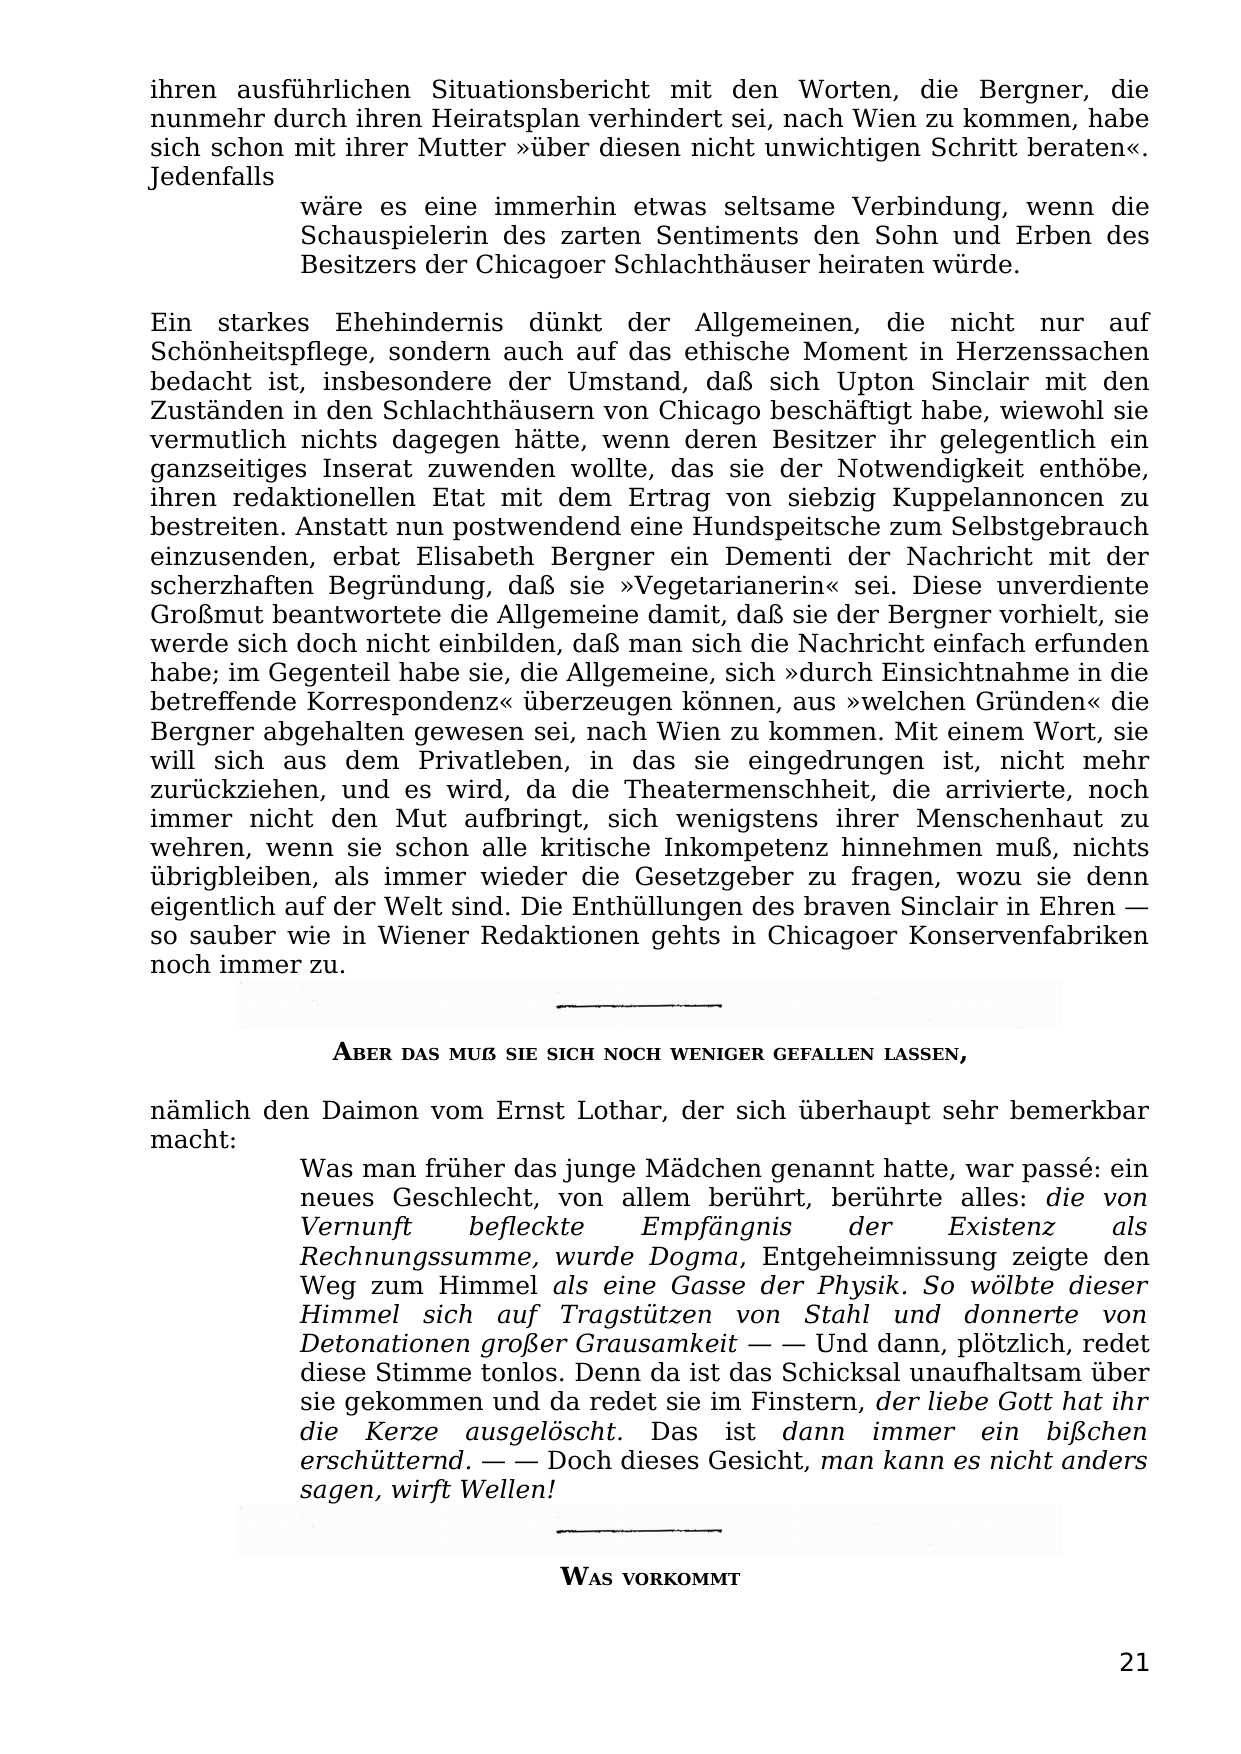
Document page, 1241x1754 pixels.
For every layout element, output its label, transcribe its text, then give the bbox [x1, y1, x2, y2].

picture [237, 1504, 1063, 1555]
picture [237, 979, 1063, 1030]
text nämlich den Daimon vom Ernst Lothar, der sich überhaupt sehr bemerkbar macht: [150, 1096, 1151, 1154]
text ihren ausführlichen Situationsbericht mit den Worten, die Bergner, die nunmehr durch ihren Heiratsplan verhindert sei, nach Wien zu kommen, habe sich schon mit ihrer Mutter »über diesen nicht unwichtigen Schritt beraten«. Jedenfalls [150, 75, 1151, 192]
text Was vorkommt [150, 1504, 1151, 1592]
text Was man früher das junge Mädchen genannt hatte, war passé: ein neues Geschlecht, von allem berührt, berührte alles: die von Vernunft befleckte Empfängnis der Existenz als Rechnungssumme, wurde Dogma, Entgeheimnissung zeigte den Weg zum Himmel als eine Gasse der Physik. So wölbte dieser Himmel sich auf Tragstützen von Stahl und donnerte von Detonationen großer Grausamkeit — — Und dann, plötzlich, redet diese Stimme tonlos. Denn da ist das Schicksal unaufhaltsam über sie gekommen und da redet sie im Finstern, der liebe Gott hat ihr die Kerze ausgelöscht. Das ist dann immer ein bißchen erschütternd. — — Doch dieses Gesicht, man kann es nicht anders sagen, wirft Wellen! [300, 1154, 1151, 1504]
text wäre es eine immerhin etwas seltsame Verbindung, wenn die Schauspielerin des zarten Sentiments den Sohn und Erben des Besitzers der Chicagoer Schlachthäuser heiraten würde. [300, 192, 1151, 279]
text Ein starkes Ehehindernis dünkt der Allgemeinen, die nicht nur auf Schönheitspflege, sondern auch auf das ethische Moment in Herzenssachen bedacht ist, insbesondere der Umstand, daß sich Upton Sinclair mit den Zuständen in den Schlachthäusern von Chicago beschäftigt habe, wiewohl sie vermutlich nichts dagegen hätte, wenn deren Besitzer ihr gelegentlich ein ganzseitiges Inserat zuwenden wollte, das sie der Notwendigkeit enthöbe, ihren redaktionellen Etat mit dem Ertrag von siebzig Kuppelannoncen zu bestreiten. Anstatt nun postwendend eine Hundspeitsche zum Selbstgebrauch einzusenden, erbat Elisabeth Bergner ein Dementi der Nachricht mit der scherzhaften Begründung, daß sie »Vegetarianerin« sei. Diese unverdiente Großmut beantwortete die Allgemeine damit, daß sie der Bergner vorhielt, sie werde sich doch nicht einbilden, daß man sich die Nachricht einfach erfunden habe; im Gegenteil habe sie, die Allgemeine, sich »durch Einsichtnahme in die betreffende Korrespondenz« überzeugen können, aus »welchen Gründen« die Bergner abgehalten gewesen sei, nach Wien zu kommen. Mit einem Wort, sie will sich aus dem Privatleben, in das sie eingedrungen ist, nicht mehr zurückziehen, und es wird, da die Theatermenschheit, die arrivierte, noch immer nicht den Mut aufbringt, sich wenigstens ihrer Menschenhaut zu wehren, wenn sie schon alle kritische Inkompetenz hinnehmen muß, nichts übrigbleiben, als immer wieder die Gesetzgeber zu fragen, wozu sie denn eigentlich auf der Welt sind. Die Enthüllungen des braven Sinclair in Ehren — so sauber wie in Wiener Redaktionen gehts in Chicagoer Konservenfabriken noch immer zu. [150, 308, 1151, 979]
text Aber das muß sie sich noch weniger gefallen lassen, [150, 979, 1151, 1067]
